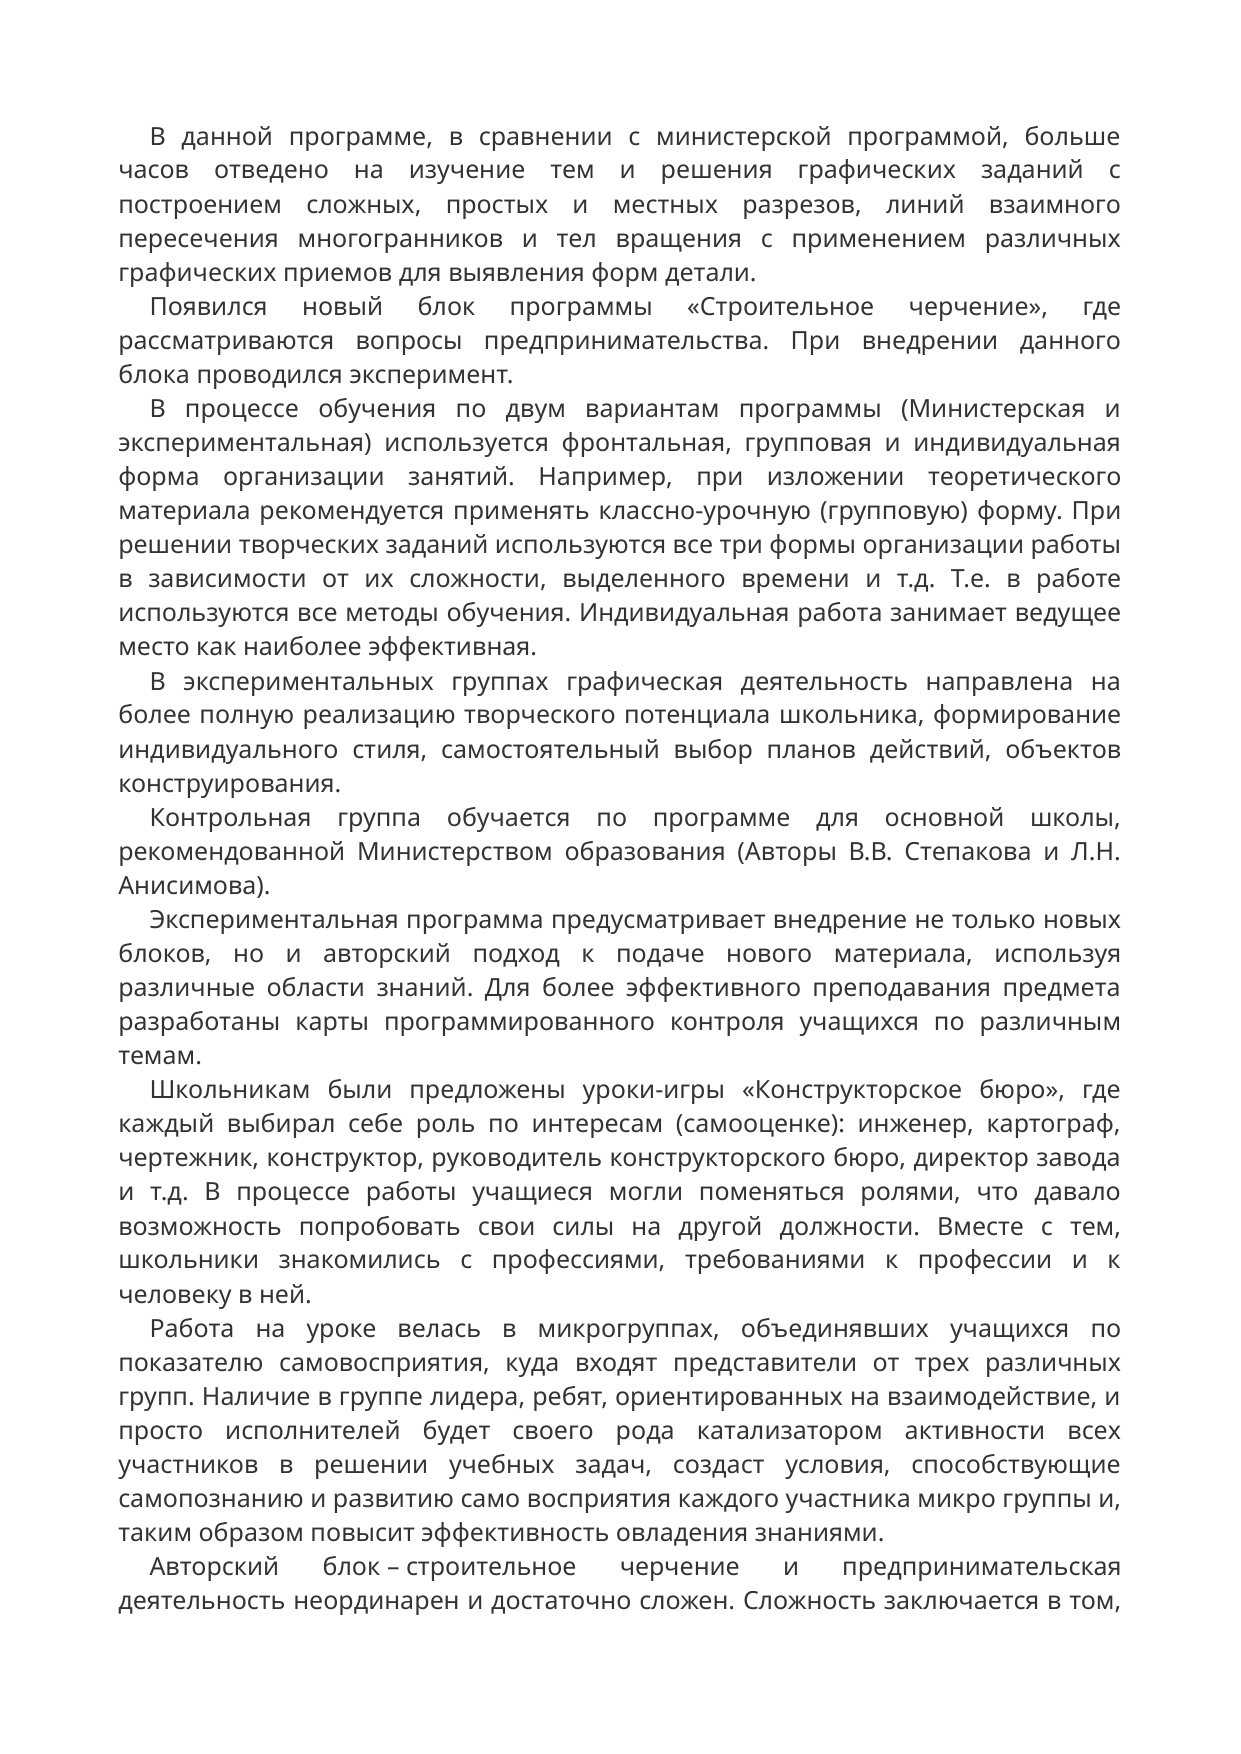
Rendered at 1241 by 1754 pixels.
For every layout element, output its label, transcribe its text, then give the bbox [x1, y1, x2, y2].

text Экспериментальная программа предусматривает внедрение не только новых блоков, но и авторский подход к подаче нового материала, используя различные области знаний. Для более эффективного преподавания предмета разработаны карты программированного контроля учащихся по различным темам. [118, 902, 1122, 1072]
text Авторский блок – строительное черчение и предпринимательская деятельность неординарен и достаточно сложен. Сложность заключается в том, [118, 1549, 1122, 1617]
text В данной программе, в сравнении с министерской программой, больше часов отведено на изучение тем и решения графических заданий с построением сложных, простых и местных разрезов, линий взаимного пересечения многогранников и тел вращения с применением различных графических приемов для выявления форм детали. [118, 118, 1122, 288]
text Работа на уроке велась в микрогруппах, объединявших учащихся по показателю самовосприятия, куда входят представители от трех различных групп. Наличие в группе лидера, ребят, ориентированных на взаимодействие, и просто исполнителей будет своего рода катализатором активности всех участников в решении учебных задач, создаст условия, способствующие самопознанию и развитию само восприятия каждого участника микро группы и, таким образом повысит эффективность овладения знаниями. [118, 1310, 1122, 1549]
text Контрольная группа обучается по программе для основной школы, рекомендованной Министерством образования (Авторы В.В. Степакова и Л.Н. Анисимова). [118, 799, 1122, 902]
text В процессе обучения по двум вариантам программы (Министерская и экспериментальная) используется фронтальная, групповая и индивидуальная форма организации занятий. Например, при изложении теоретического материала рекомендуется применять классно-урочную (групповую) форму. При решении творческих заданий используются все три формы организации работы в зависимости от их сложности, выделенного времени и т.д. Т.е. в работе используются все методы обучения. Индивидуальная работа занимает ведущее место как наиболее эффективная. [118, 391, 1122, 663]
text В экспериментальных группах графическая деятельность направлена на более полную реализацию творческого потенциала школьника, формирование индивидуального стиля, самостоятельный выбор планов действий, объектов конструирования. [118, 663, 1122, 799]
text Появился новый блок программы «Строительное черчение», где рассматриваются вопросы предпринимательства. При внедрении данного блока проводился эксперимент. [118, 288, 1122, 391]
text Школьникам были предложены уроки-игры «Конструкторское бюро», где каждый выбирал себе роль по интересам (самооценке): инженер, картограф, чертежник, конструктор, руководитель конструкторского бюро, директор завода и т.д. В процессе работы учащиеся могли поменяться ролями, что давало возможность попробовать свои силы на другой должности. Вместе с тем, школьники знакомились с профессиями, требованиями к профессии и к человеку в ней. [118, 1072, 1122, 1310]
